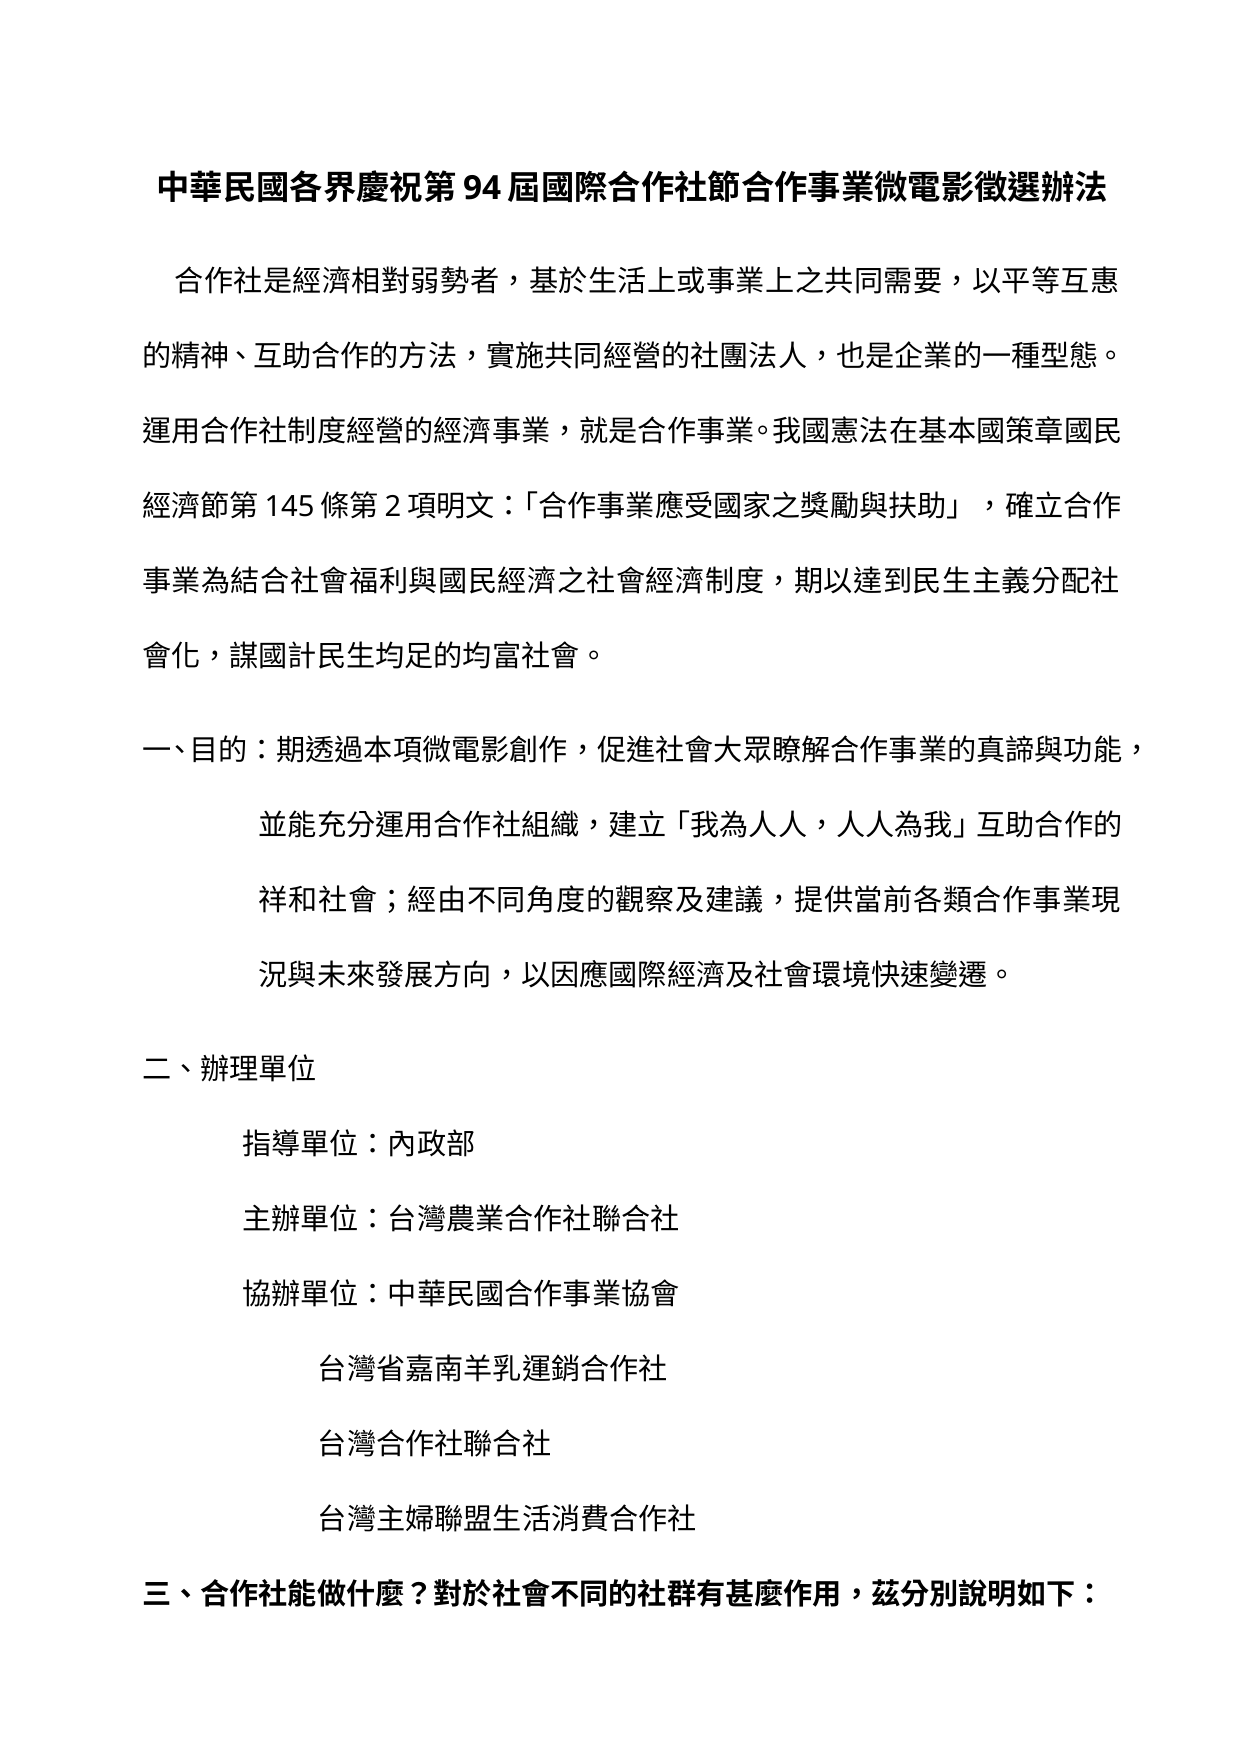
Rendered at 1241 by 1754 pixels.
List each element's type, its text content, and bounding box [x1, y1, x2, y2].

text 台灣合作社聯合社 [242, 1404, 1122, 1479]
text 合作社是經濟相對弱勢者，基於生活上或事業上之共同需要，以平等互惠的精神、互助合作的方法，實施共同經營的社團法人，也是企業的一種型態。運用合作社制度經營的經濟事業，就是合作事業。我國憲法在基本國策章國民經濟節第145條第2項明文：「合作事業應受國家之獎勵與扶助」，確立合作事業為結合社會福利與國民經濟之社會經濟制度，期以達到民生主義分配社會化，謀國計民生均足的均富社會。 [142, 241, 1122, 691]
text 一、目的：期透過本項微電影創作，促進社會大眾瞭解合作事業的真諦與功能，並能充分運用合作社組織，建立「我為人人，人人為我」互助合作的祥和社會；經由不同角度的觀察及建議，提供當前各類合作事業現況與未來發展方向，以因應國際經濟及社會環境快速變遷。 [142, 710, 1122, 1010]
text 協辦單位：中華民國合作事業協會 [242, 1254, 1122, 1329]
text 台灣主婦聯盟生活消費合作社 [242, 1479, 1122, 1554]
text 台灣省嘉南羊乳運銷合作社 [242, 1329, 1122, 1404]
text 指導單位：內政部 [242, 1104, 1122, 1179]
text 二、辦理單位 [142, 1029, 1122, 1104]
text 三、合作社能做什麼？對於社會不同的社群有甚麼作用，茲分別說明如下： [142, 1554, 1122, 1629]
text 中華民國各界慶祝第94屆國際合作社節合作事業微電影徵選辦法 [142, 148, 1122, 223]
text 主辦單位：台灣農業合作社聯合社 [242, 1179, 1122, 1254]
